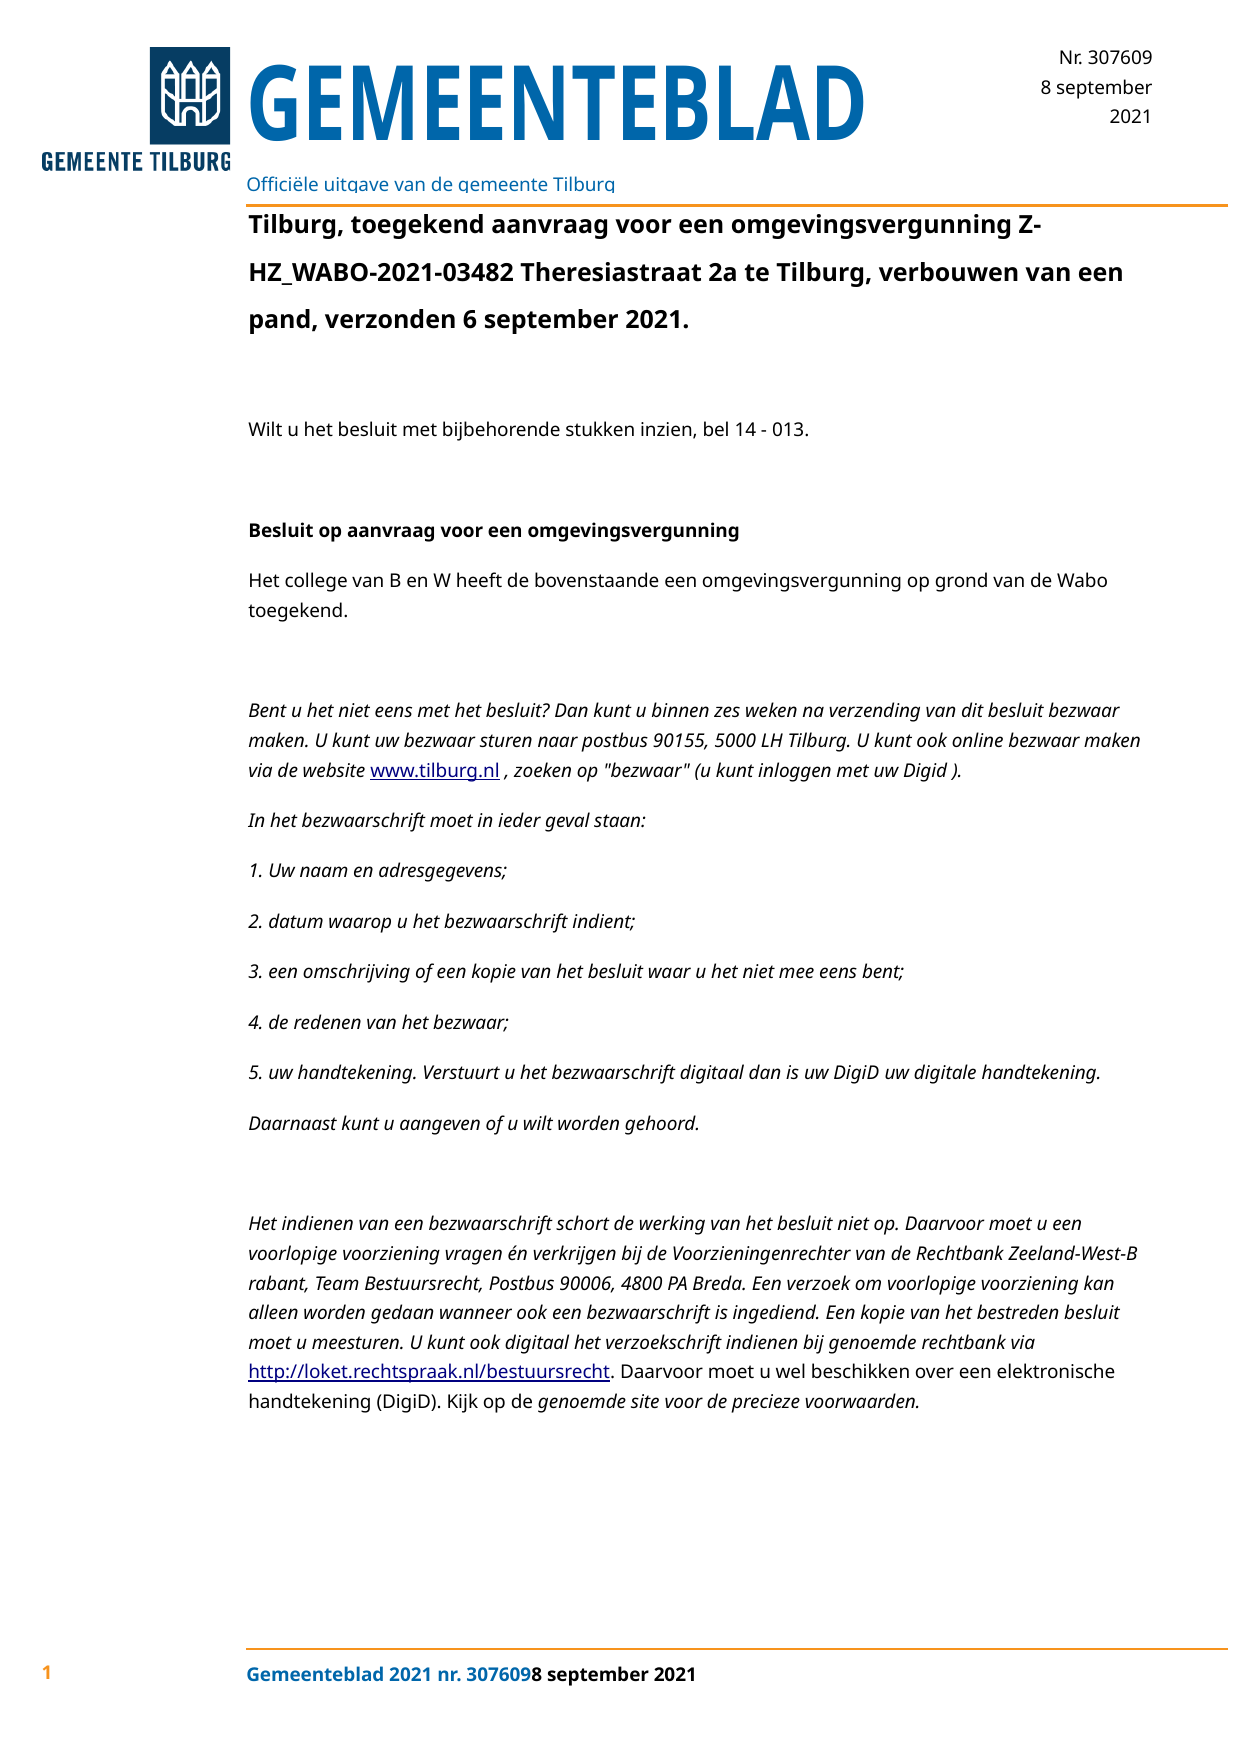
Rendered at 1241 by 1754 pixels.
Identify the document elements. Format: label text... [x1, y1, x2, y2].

text Tilburg, toegekend aanvraag voor een omgevingsvergunning Z-HZ_WABO-2021-03482 Theresiastraat 2a te Tilburg, verbouwen van een pand, verzonden 6 september 2021. [248, 207, 1152, 336]
text 5. uw handtekening. Verstuurt u het bezwaarschrift digitaal dan is uw DigiD uw digitale handtekening. [248, 1059, 1152, 1085]
text 2. datum waarop u het bezwaarschrift indient; [248, 908, 1152, 934]
text 4. de redenen van het bezwaar; [248, 1009, 1152, 1034]
picture [41, 47, 231, 172]
text Het indienen van een bezwaarschrift schort de werking van het besluit niet op. Daarvoor moet u een voorlopige voorziening vragen én verkrijgen bij de Voorzieningenrechter van de Rechtbank Zeeland-West-B rabant, Team Bestuursrecht, Postbus 90006, 4800 PA Breda. Een verzoek om voorlopige voorziening kan alleen worden gedaan wanneer ook een bezwaarschrift is ingediend. Een kopie van het bestreden besluit moet u meesturen. U kunt ook digitaal het verzoekschrift indienen bij genoemde rechtbank via http://loket.rechtspraak.nl/bestuursrecht. Daarvoor moet u wel beschikken over een elektronische handtekening (DigiD). Kijk op de genoemde site voor de precieze voorwaarden. [248, 1211, 1152, 1414]
text 3. een omschrijving of een kopie van het besluit waar u het niet mee eens bent; [248, 958, 1152, 984]
text Wilt u het besluit met bijbehorende stukken inzien, bel 14 - 013. [248, 416, 1152, 442]
text Bent u het niet eens met het besluit? Dan kunt u binnen zes weken na verzending van dit besluit bezwaar maken. U kunt uw bezwaar sturen naar postbus 90155, 5000 LH Tilburg. U kunt ook online bezwaar maken via de website www.tilburg.nl , zoeken op "bezwaar" (u kunt inloggen met uw Digid ). [248, 698, 1152, 782]
text Besluit op aanvraag voor een omgevingsvergunning [248, 517, 1152, 542]
text In het bezwaarschrift moet in ieder geval staan: [248, 807, 1152, 833]
text Het college van B en W heeft de bovenstaande een omgevingsvergunning op grond van de Wabo toegekend. [248, 567, 1152, 622]
text 1. Uw naam en adresgegevens; [248, 858, 1152, 883]
text Daarnaast kunt u aangeven of u wilt worden gehoord. [248, 1110, 1152, 1135]
